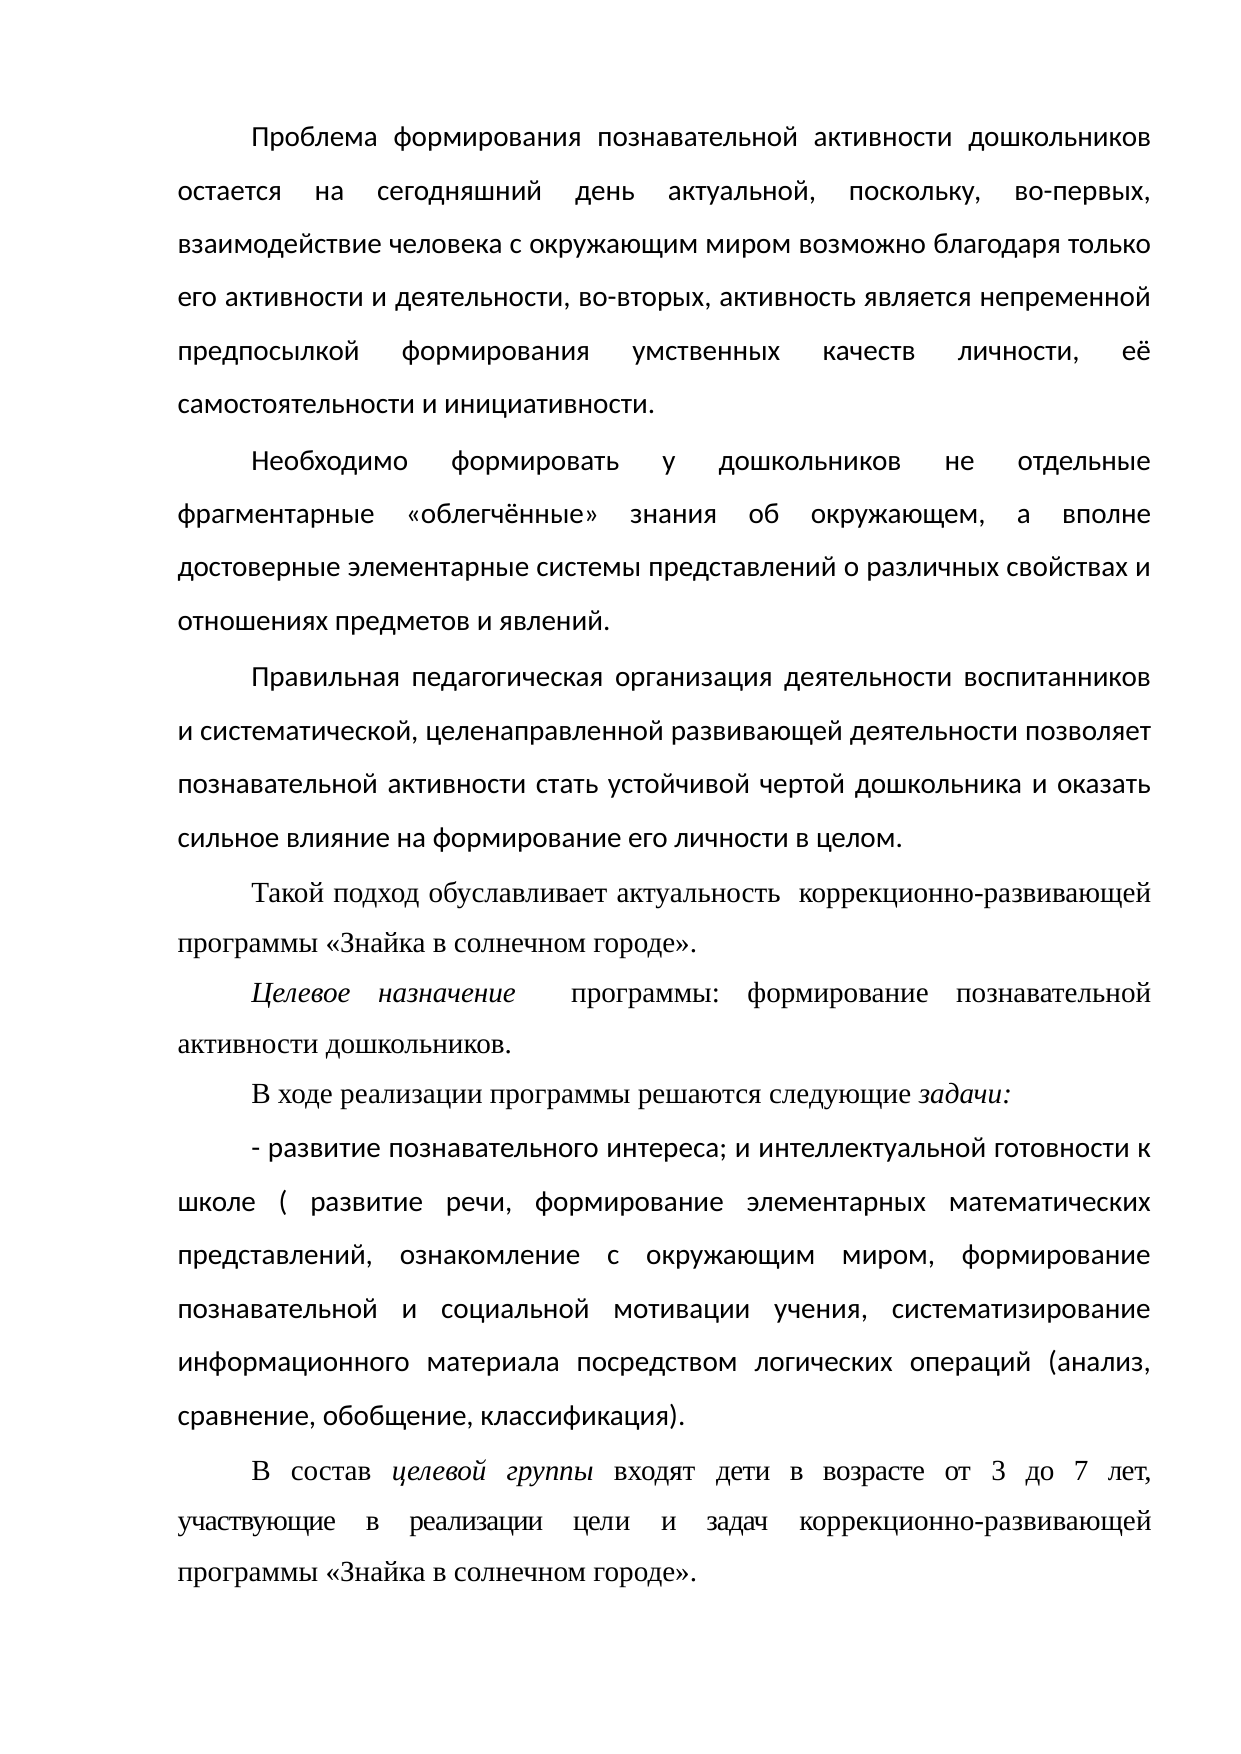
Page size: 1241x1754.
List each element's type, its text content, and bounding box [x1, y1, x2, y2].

text Правильная педагогическая организация деятельности воспитанников и систематической, целенаправленной развивающей деятельности позволяет познавательной активности стать устойчивой чертой дошкольника и оказать сильное влияние на формирование его личности в целом. [177, 658, 1152, 854]
text В ходе реализации программы решаются следующие задачи: [177, 1076, 1152, 1110]
text Целевое назначение программы: формирование познавательной активности дошкольников. [177, 976, 1152, 1059]
text Необходимо формировать у дошкольников не отдельные фрагментарные «облегчённые» знания об окружающем, а вполне достоверные элементарные системы представлений о различных свойствах и отношениях предметов и явлений. [177, 442, 1152, 638]
text Проблема формирования познавательной активности дошкольников остается на сегодняшний день актуальной, поскольку, во-первых, взаимодействие человека с окружающим миром возможно благодаря только его активности и деятельности, во-вторых, активность является непременной предпосылкой формирования умственных качеств личности, её самостоятельности и инициативности. [177, 118, 1152, 421]
text - развитие познавательного интереса; и интеллектуальной готовности к школе ( развитие речи, формирование элементарных математических представлений, ознакомление с окружающим миром, формирование познавательной и социальной мотивации учения, систематизирование информационного материала посредством логических операций (анализ, сравнение, обобщение, классификация). [177, 1129, 1152, 1432]
text В состав целевой группы входят дети в возрасте от 3 до 7 лет, участвующие в реализации цели и задач коррекционно-развивающей программы «Знайка в солнечном городе». [177, 1453, 1152, 1587]
text Такой подход обуславливает актуальность коррекционно-развивающей программы «Знайка в солнечном городе». [177, 875, 1152, 959]
